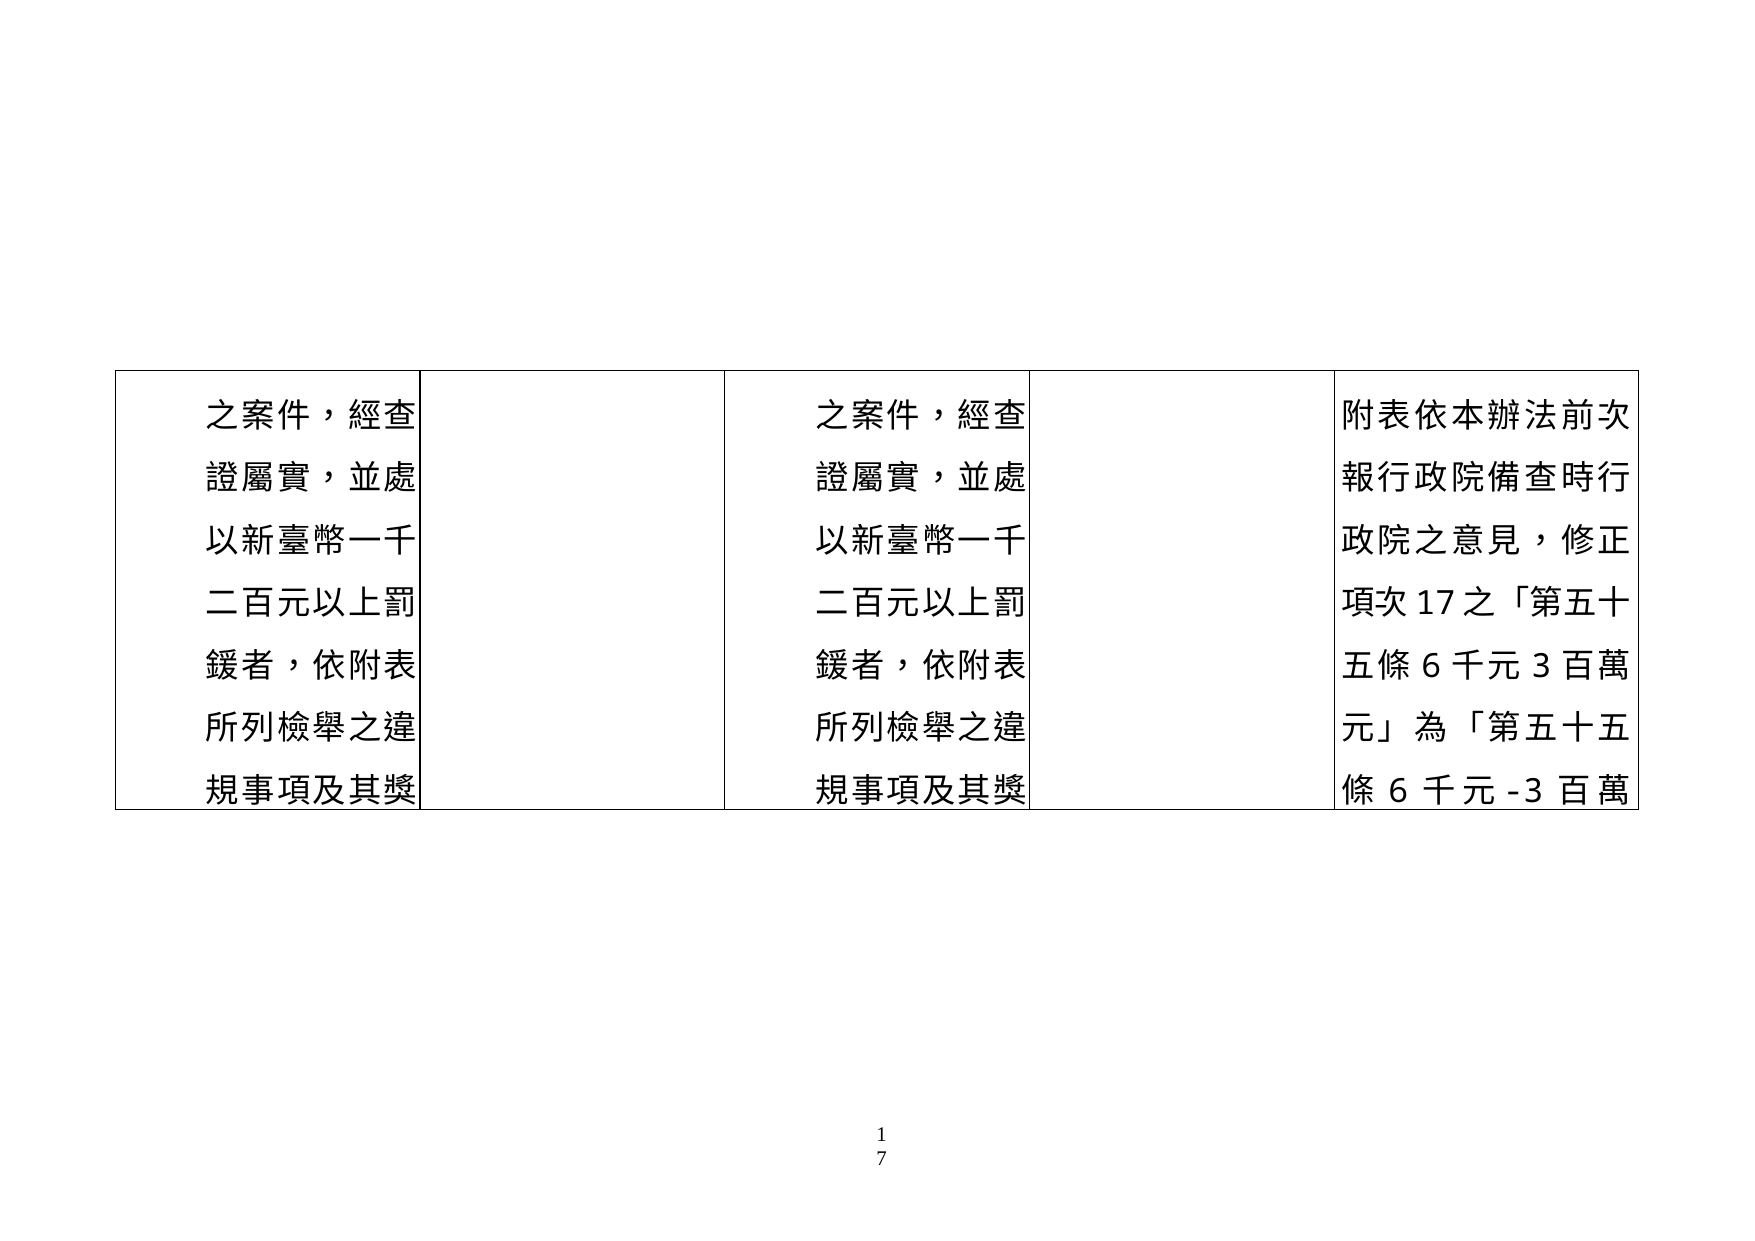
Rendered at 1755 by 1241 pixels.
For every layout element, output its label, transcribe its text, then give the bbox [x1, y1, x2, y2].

table_cell 之案件，經查證屬實，並處以新臺幣一千二百元以上罰鍰者，依附表所列檢舉之違規事項及其獎 [725, 371, 1029, 809]
table_cell [1030, 371, 1334, 809]
table_cell [421, 371, 724, 809]
table_cell 之案件，經查證屬實，並處以新臺幣一千二百元以上罰鍰者，依附表所列檢舉之違規事項及其獎 [116, 371, 419, 809]
table_cell 附表依本辦法前次報行政院備查時行政院之意見，修正項次17之「第五十五條6千元3百萬元」為「第五十五條6千元-3百萬 [1335, 371, 1638, 809]
